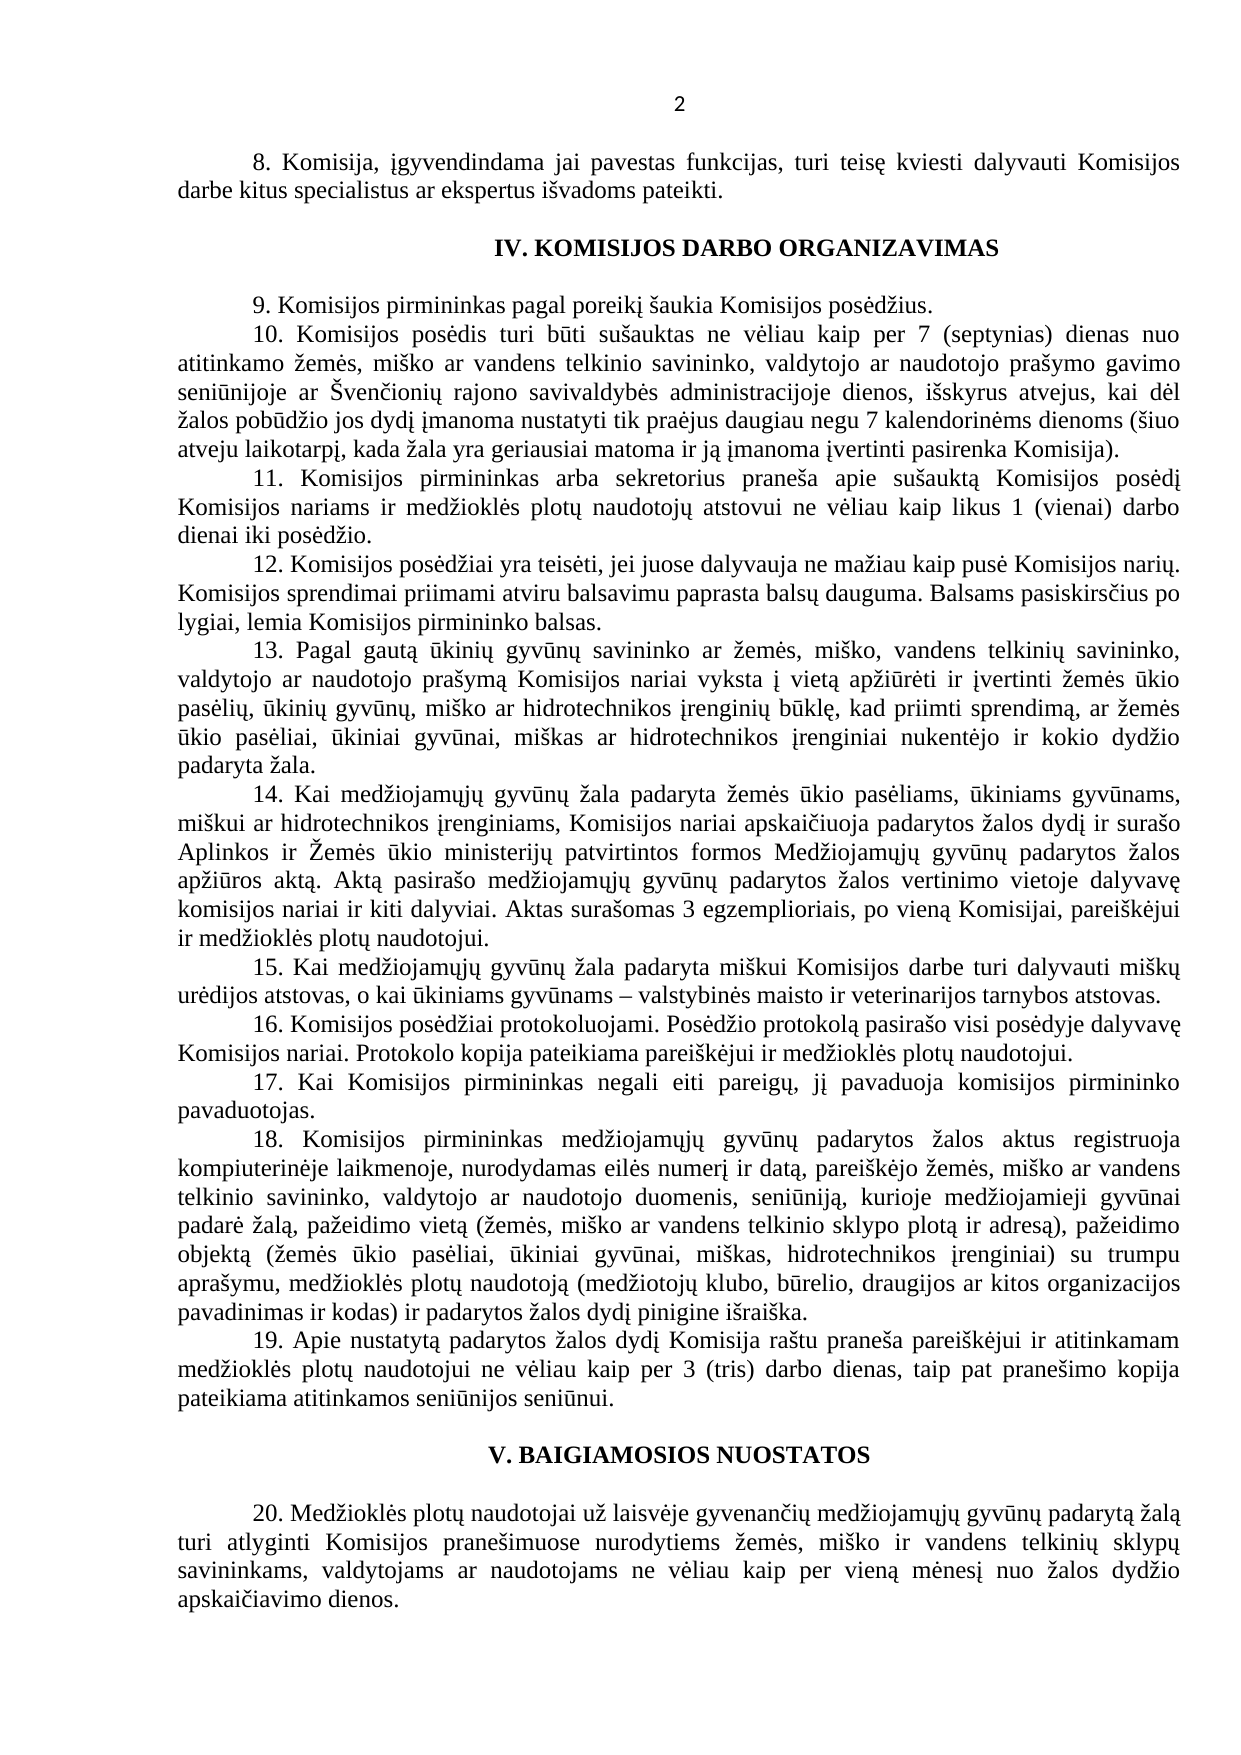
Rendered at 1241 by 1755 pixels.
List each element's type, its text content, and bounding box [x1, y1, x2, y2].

text 9. Komisijos pirmininkas pagal poreikį šaukia Komisijos posėdžius. [177, 291, 1181, 319]
text 16. Komisijos posėdžiai protokoluojami. Posėdžio protokolą pasirašo visi posėdyje dalyvavę Komisijos nariai. Protokolo kopija pateikiama pareiškėjui ir medžioklės plotų naudotojui. [177, 1009, 1181, 1067]
text 19. Apie nustatytą padarytos žalos dydį Komisija raštu praneša pareiškėjui ir atitinkamam medžioklės plotų naudotojui ne vėliau kaip per 3 (tris) darbo dienas, taip pat pranešimo kopija pateikiama atitinkamos seniūnijos seniūnui. [177, 1326, 1181, 1412]
text 17. Kai Komisijos pirmininkas negali eiti pareigų, jį pavaduoja komisijos pirmininko pavaduotojas. [177, 1067, 1181, 1124]
text IV. KOMISIJOS DARBO ORGANIZAVIMAS [177, 233, 1181, 262]
text 20. Medžioklės plotų naudotojai už laisvėje gyvenančių medžiojamųjų gyvūnų padarytą žalą turi atlyginti Komisijos pranešimuose nurodytiems žemės, miško ir vandens telkinių sklypų savininkams, valdytojams ar naudotojams ne vėliau kaip per vieną mėnesį nuo žalos dydžio apskaičiavimo dienos. [177, 1498, 1181, 1613]
text 11. Komisijos pirmininkas arba sekretorius praneša apie sušauktą Komisijos posėdį Komisijos nariams ir medžioklės plotų naudotojų atstovui ne vėliau kaip likus 1 (vienai) darbo dienai iki posėdžio. [177, 463, 1181, 549]
text 12. Komisijos posėdžiai yra teisėti, jei juose dalyvauja ne mažiau kaip pusė Komisijos narių. Komisijos sprendimai priimami atviru balsavimu paprasta balsų dauguma. Balsams pasiskirsčius po lygiai, lemia Komisijos pirmininko balsas. [177, 549, 1181, 636]
text 18. Komisijos pirmininkas medžiojamųjų gyvūnų padarytos žalos aktus registruoja kompiuterinėje laikmenoje, nurodydamas eilės numerį ir datą, pareiškėjo žemės, miško ar vandens telkinio savininko, valdytojo ar naudotojo duomenis, seniūniją, kurioje medžiojamieji gyvūnai padarė žalą, pažeidimo vietą (žemės, miško ar vandens telkinio sklypo plotą ir adresą), pažeidimo objektą (žemės ūkio pasėliai, ūkiniai gyvūnai, miškas, hidrotechnikos įrenginiai) su trumpu aprašymu, medžioklės plotų naudotoją (medžiotojų klubo, būrelio, draugijos ar kitos organizacijos pavadinimas ir kodas) ir padarytos žalos dydį pinigine išraiška. [177, 1124, 1181, 1326]
text 13. Pagal gautą ūkinių gyvūnų savininko ar žemės, miško, vandens telkinių savininko, valdytojo ar naudotojo prašymą Komisijos nariai vyksta į vietą apžiūrėti ir įvertinti žemės ūkio pasėlių, ūkinių gyvūnų, miško ar hidrotechnikos įrenginių būklę, kad priimti sprendimą, ar žemės ūkio pasėliai, ūkiniai gyvūnai, miškas ar hidrotechnikos įrenginiai nukentėjo ir kokio dydžio padaryta žala. [177, 636, 1181, 779]
text 14. Kai medžiojamųjų gyvūnų žala padaryta žemės ūkio pasėliams, ūkiniams gyvūnams, miškui ar hidrotechnikos įrenginiams, Komisijos nariai apskaičiuoja padarytos žalos dydį ir surašo Aplinkos ir Žemės ūkio ministerijų patvirtintos formos Medžiojamųjų gyvūnų padarytos žalos apžiūros aktą. Aktą pasirašo medžiojamųjų gyvūnų padarytos žalos vertinimo vietoje dalyvavę komisijos nariai ir kiti dalyviai. Aktas surašomas 3 egzemplioriais, po vieną Komisijai, pareiškėjui ir medžioklės plotų naudotojui. [177, 779, 1181, 952]
text 10. Komisijos posėdis turi būti sušauktas ne vėliau kaip per 7 (septynias) dienas nuo atitinkamo žemės, miško ar vandens telkinio savininko, valdytojo ar naudotojo prašymo gavimo seniūnijoje ar Švenčionių rajono savivaldybės administracijoje dienos, išskyrus atvejus, kai dėl žalos pobūdžio jos dydį įmanoma nustatyti tik praėjus daugiau negu 7 kalendorinėms dienoms (šiuo atveju laikotarpį, kada žala yra geriausiai matoma ir ją įmanoma įvertinti pasirenka Komisija). [177, 319, 1181, 463]
text 8. Komisija, įgyvendindama jai pavestas funkcijas, turi teisę kviesti dalyvauti Komisijos darbe kitus specialistus ar ekspertus išvadoms pateikti. [177, 147, 1181, 204]
text V. BAIGIAMOSIOS NUOSTATOS [177, 1441, 1181, 1469]
text 15. Kai medžiojamųjų gyvūnų žala padaryta miškui Komisijos darbe turi dalyvauti miškų urėdijos atstovas, o kai ūkiniams gyvūnams – valstybinės maisto ir veterinarijos tarnybos atstovas. [177, 952, 1181, 1009]
